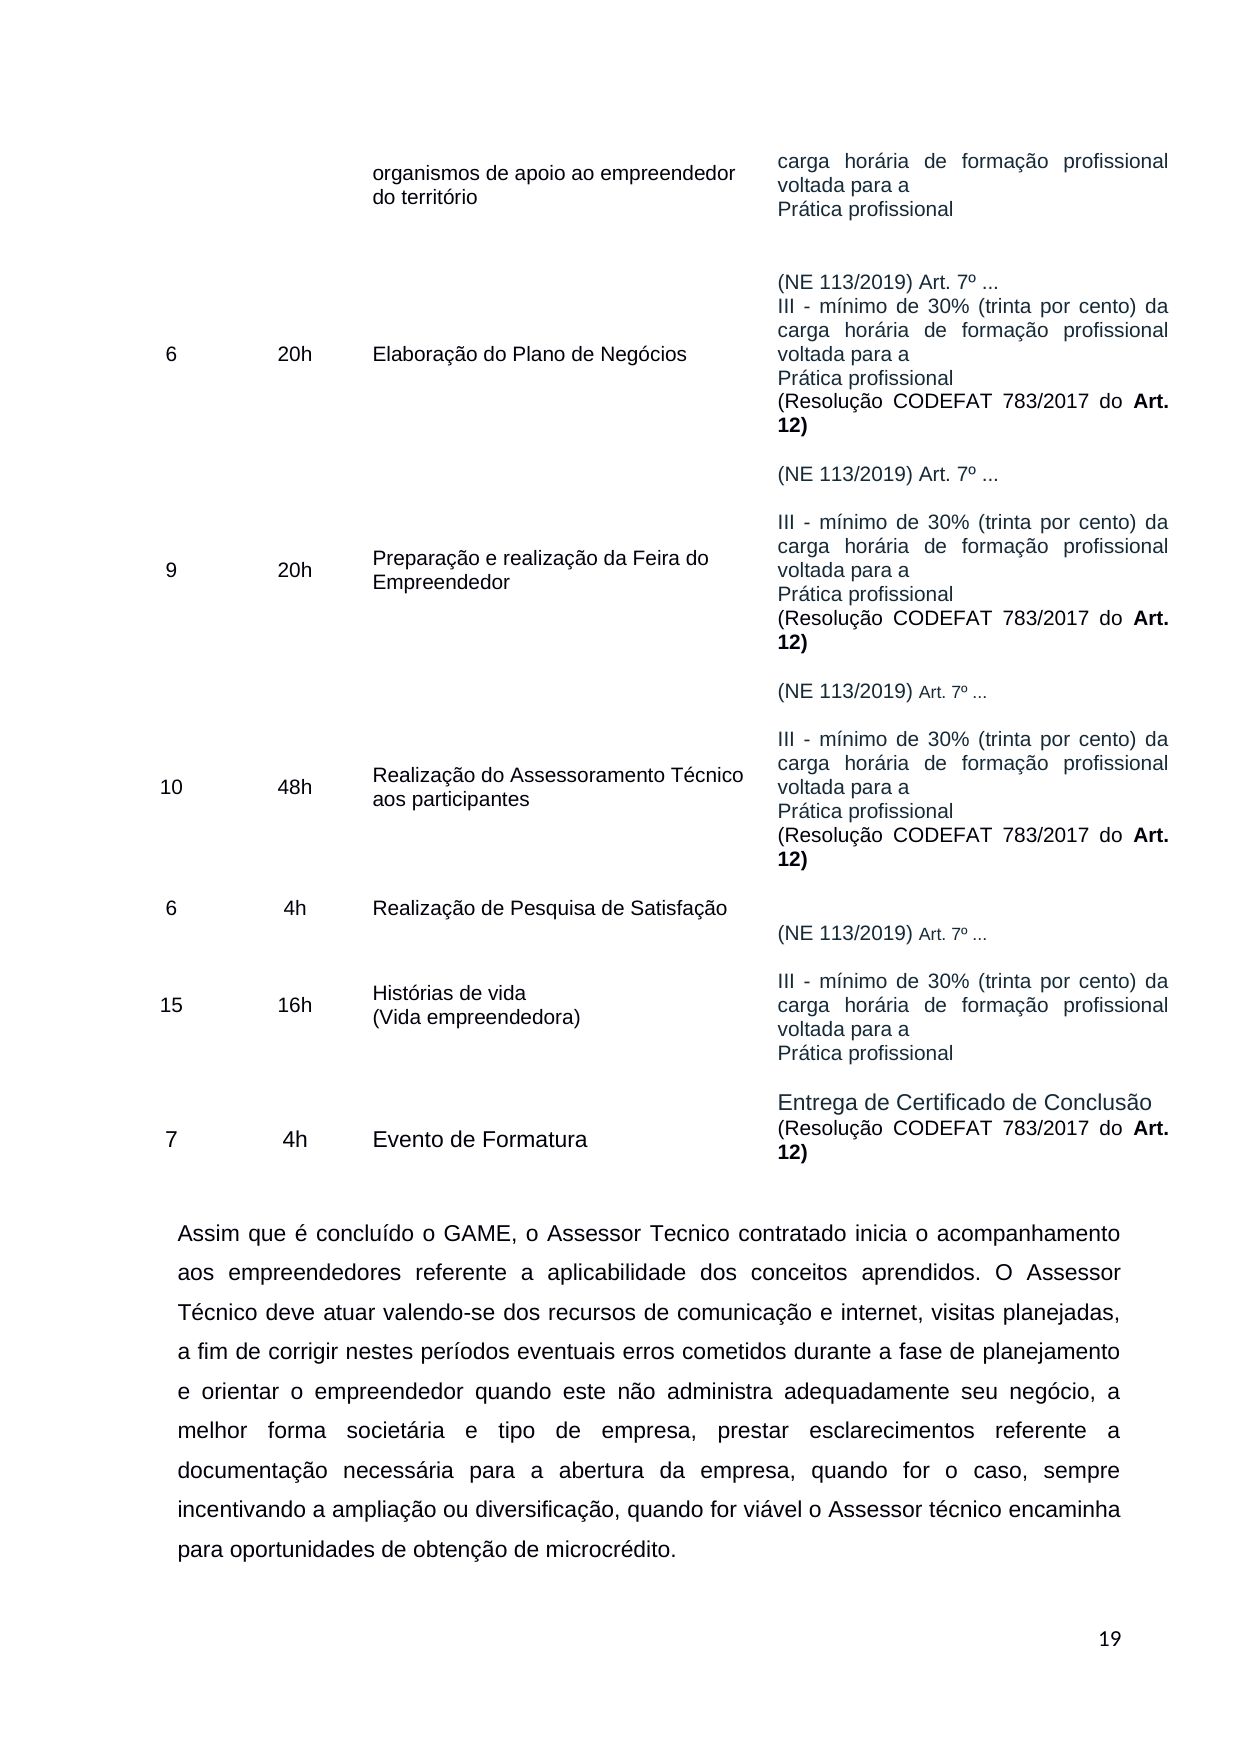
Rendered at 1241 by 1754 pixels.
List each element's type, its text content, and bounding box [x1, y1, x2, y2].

table_cell 6 [115, 246, 228, 461]
table_cell 15 [115, 921, 228, 1088]
table_cell Realização de Pesquisa de Satisfação [362, 896, 766, 919]
table_cell 48h [229, 679, 361, 894]
table_cell Realização do Assessoramento Técnico aos participantes [362, 679, 766, 894]
table_cell 4h [229, 896, 361, 919]
table_cell Evento de Formatura [362, 1089, 766, 1190]
table_cell (NE 113/2019) Art. 7º ... III - mínimo de 30% (trinta por cento) da carga horária de formação profissional voltada para a Prática profissional (Resolução CODEFAT 783/2017 do Art. 12) [767, 246, 1180, 461]
table_cell organismos de apoio ao empreendedor do território [362, 149, 766, 244]
table_cell Histórias de vida (Vida empreendedora) [362, 921, 766, 1088]
table_cell [229, 149, 361, 244]
table_cell [115, 149, 228, 244]
table_cell (NE 113/2019) Art. 7º ... III - mínimo de 30% (trinta por cento) da carga horária de formação profissional voltada para a Prática profissional (Resolução CODEFAT 783/2017 do Art. 12) [767, 462, 1180, 678]
table_cell [767, 896, 1180, 919]
table_cell 6 [115, 896, 228, 919]
table_cell 20h [229, 462, 361, 678]
table_cell (NE 113/2019) Art. 7º ... III - mínimo de 30% (trinta por cento) da carga horária de formação profissional voltada para a Prática profissional [767, 921, 1180, 1088]
table_cell 16h [229, 921, 361, 1088]
table_cell (NE 113/2019) Art. 7º ... III - mínimo de 30% (trinta por cento) da carga horária de formação profissional voltada para a Prática profissional (Resolução CODEFAT 783/2017 do Art. 12) [767, 679, 1180, 894]
table_cell 7 [115, 1089, 228, 1190]
table_cell 9 [115, 462, 228, 678]
table_cell Entrega de Certificado de Conclusão (Resolução CODEFAT 783/2017 do Art. 12) [767, 1089, 1180, 1190]
text Assim que é concluído o GAME, o Assessor Tecnico contratado inicia o acompanhamento aos empreendedores referente a aplicabilidade dos conceitos aprendidos. O Assessor Técnico deve atuar valendo-se dos recursos de comunicação e internet, visitas planejadas, a fim de corrigir nestes períodos eventuais erros cometidos durante a fase de planejamento e orientar o empreendedor quando este não administra adequadamente seu negócio, a melhor forma societária e tipo de empresa, prestar esclarecimentos referente a documentação necessária para a abertura da empresa, quando for o caso, sempre incentivando a ampliação ou diversificação, quando for viável o Assessor técnico encaminha para oportunidades de obtenção de microcrédito. [177, 1220, 1121, 1562]
table_cell Elaboração do Plano de Negócios [362, 246, 766, 461]
table_cell 20h [229, 246, 361, 461]
table_cell 4h [229, 1089, 361, 1190]
table_cell carga horária de formação profissional voltada para a Prática profissional [767, 149, 1180, 244]
table_cell Preparação e realização da Feira do Empreendedor [362, 462, 766, 678]
table_cell 10 [115, 679, 228, 894]
